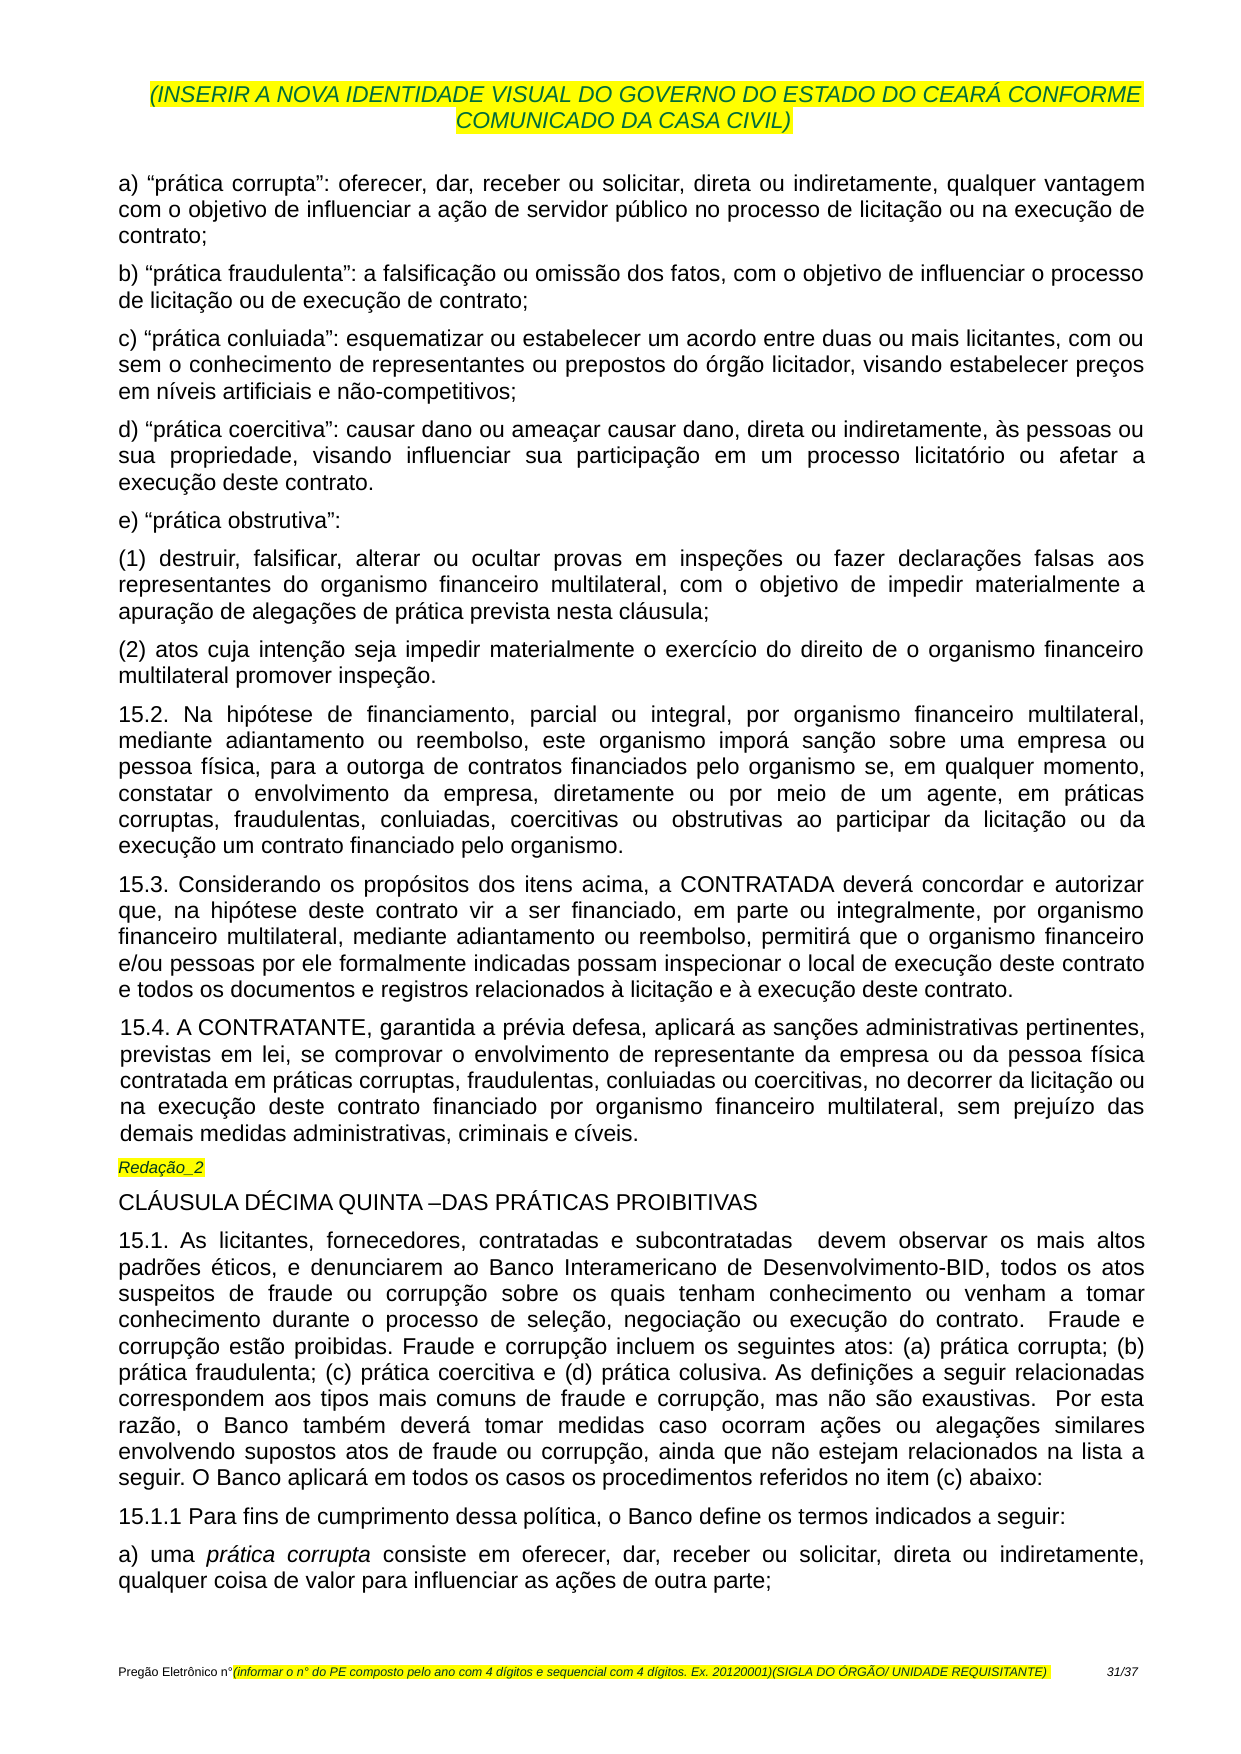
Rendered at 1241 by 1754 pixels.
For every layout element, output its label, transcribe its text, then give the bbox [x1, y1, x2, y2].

text e) “prática obstrutiva”: [118, 507, 1146, 533]
text 15.2. Na hipótese de financiamento, parcial ou integral, por organismo financeiro multilateral, mediante adiantamento ou reembolso, este organismo imporá sanção sobre uma empresa ou pessoa física, para a outorga de contratos financiados pelo organismo se, em qualquer momento, constatar o envolvimento da empresa, diretamente ou por meio de um agente, em práticas corruptas, fraudulentas, conluiadas, coercitivas ou obstrutivas ao participar da licitação ou da execução um contrato financiado pelo organismo. [118, 701, 1146, 859]
text 15.4. A CONTRATANTE, garantida a prévia defesa, aplicará as sanções administrativas pertinentes, previstas em lei, se comprovar o envolvimento de representante da empresa ou da pessoa física contratada em práticas corruptas, fraudulentas, conluiadas ou coercitivas, no decorrer da licitação ou na execução deste contrato financiado por organismo financeiro multilateral, sem prejuízo das demais medidas administrativas, criminais e cíveis. [119, 1014, 1146, 1146]
text (1) destruir, falsificar, alterar ou ocultar provas em inspeções ou fazer declarações falsas aos representantes do organismo financeiro multilateral, com o objetivo de impedir materialmente a apuração de alegações de prática prevista nesta cláusula; [118, 545, 1146, 624]
text a) “prática corrupta”: oferecer, dar, receber ou solicitar, direta ou indiretamente, qualquer vantagem com o objetivo de influenciar a ação de servidor público no processo de licitação ou na execução de contrato; [118, 169, 1146, 248]
text (2) atos cuja intenção seja impedir materialmente o exercício do direito de o organismo financeiro multilateral promover inspeção. [118, 636, 1146, 689]
text a) uma prática corrupta consiste em oferecer, dar, receber ou solicitar, direta ou indiretamente, qualquer coisa de valor para influenciar as ações de outra parte; [118, 1541, 1146, 1593]
text b) “prática fraudulenta”: a falsificação ou omissão dos fatos, com o objetivo de influenciar o processo de licitação ou de execução de contrato; [118, 260, 1146, 313]
text 15.1. As licitantes, fornecedores, contratadas e subcontratadas devem observar os mais altos padrões éticos, e denunciarem ao Banco Interamericano de Desenvolvimento-BID, todos os atos suspeitos de fraude ou corrupção sobre os quais tenham conhecimento ou venham a tomar conhecimento durante o processo de seleção, negociação ou execução do contrato. Fraude e corrupção estão proibidas. Fraude e corrupção incluem os seguintes atos: (a) prática corrupta; (b) prática fraudulenta; (c) prática coercitiva e (d) prática colusiva. As definições a seguir relacionadas correspondem aos tipos mais comuns de fraude e corrupção, mas não são exaustivas. Por esta razão, o Banco também deverá tomar medidas caso ocorram ações ou alegações similares envolvendo supostos atos de fraude ou corrupção, ainda que não estejam relacionados na lista a seguir. O Banco aplicará em todos os casos os procedimentos referidos no item (c) abaixo: [118, 1227, 1146, 1491]
text CLÁUSULA DÉCIMA QUINTA –DAS PRÁTICAS PROIBITIVAS [118, 1189, 1146, 1215]
text c) “prática conluiada”: esquematizar ou estabelecer um acordo entre duas ou mais licitantes, com ou sem o conhecimento de representantes ou prepostos do órgão licitador, visando estabelecer preços em níveis artificiais e não-competitivos; [118, 325, 1146, 404]
text 15.3. Considerando os propósitos dos itens acima, a CONTRATADA deverá concordar e autorizar que, na hipótese deste contrato vir a ser financiado, em parte ou integralmente, por organismo financeiro multilateral, mediante adiantamento ou reembolso, permitirá que o organismo financeiro e/ou pessoas por ele formalmente indicadas possam inspecionar o local de execução deste contrato e todos os documentos e registros relacionados à licitação e à execução deste contrato. [118, 871, 1146, 1002]
text Redação_2 [118, 1158, 1147, 1177]
text d) “prática coercitiva”: causar dano ou ameaçar causar dano, direta ou indiretamente, às pessoas ou sua propriedade, visando influenciar sua participação em um processo licitatório ou afetar a execução deste contrato. [118, 416, 1146, 495]
text 15.1.1 Para fins de cumprimento dessa política, o Banco define os termos indicados a seguir: [118, 1503, 1146, 1529]
